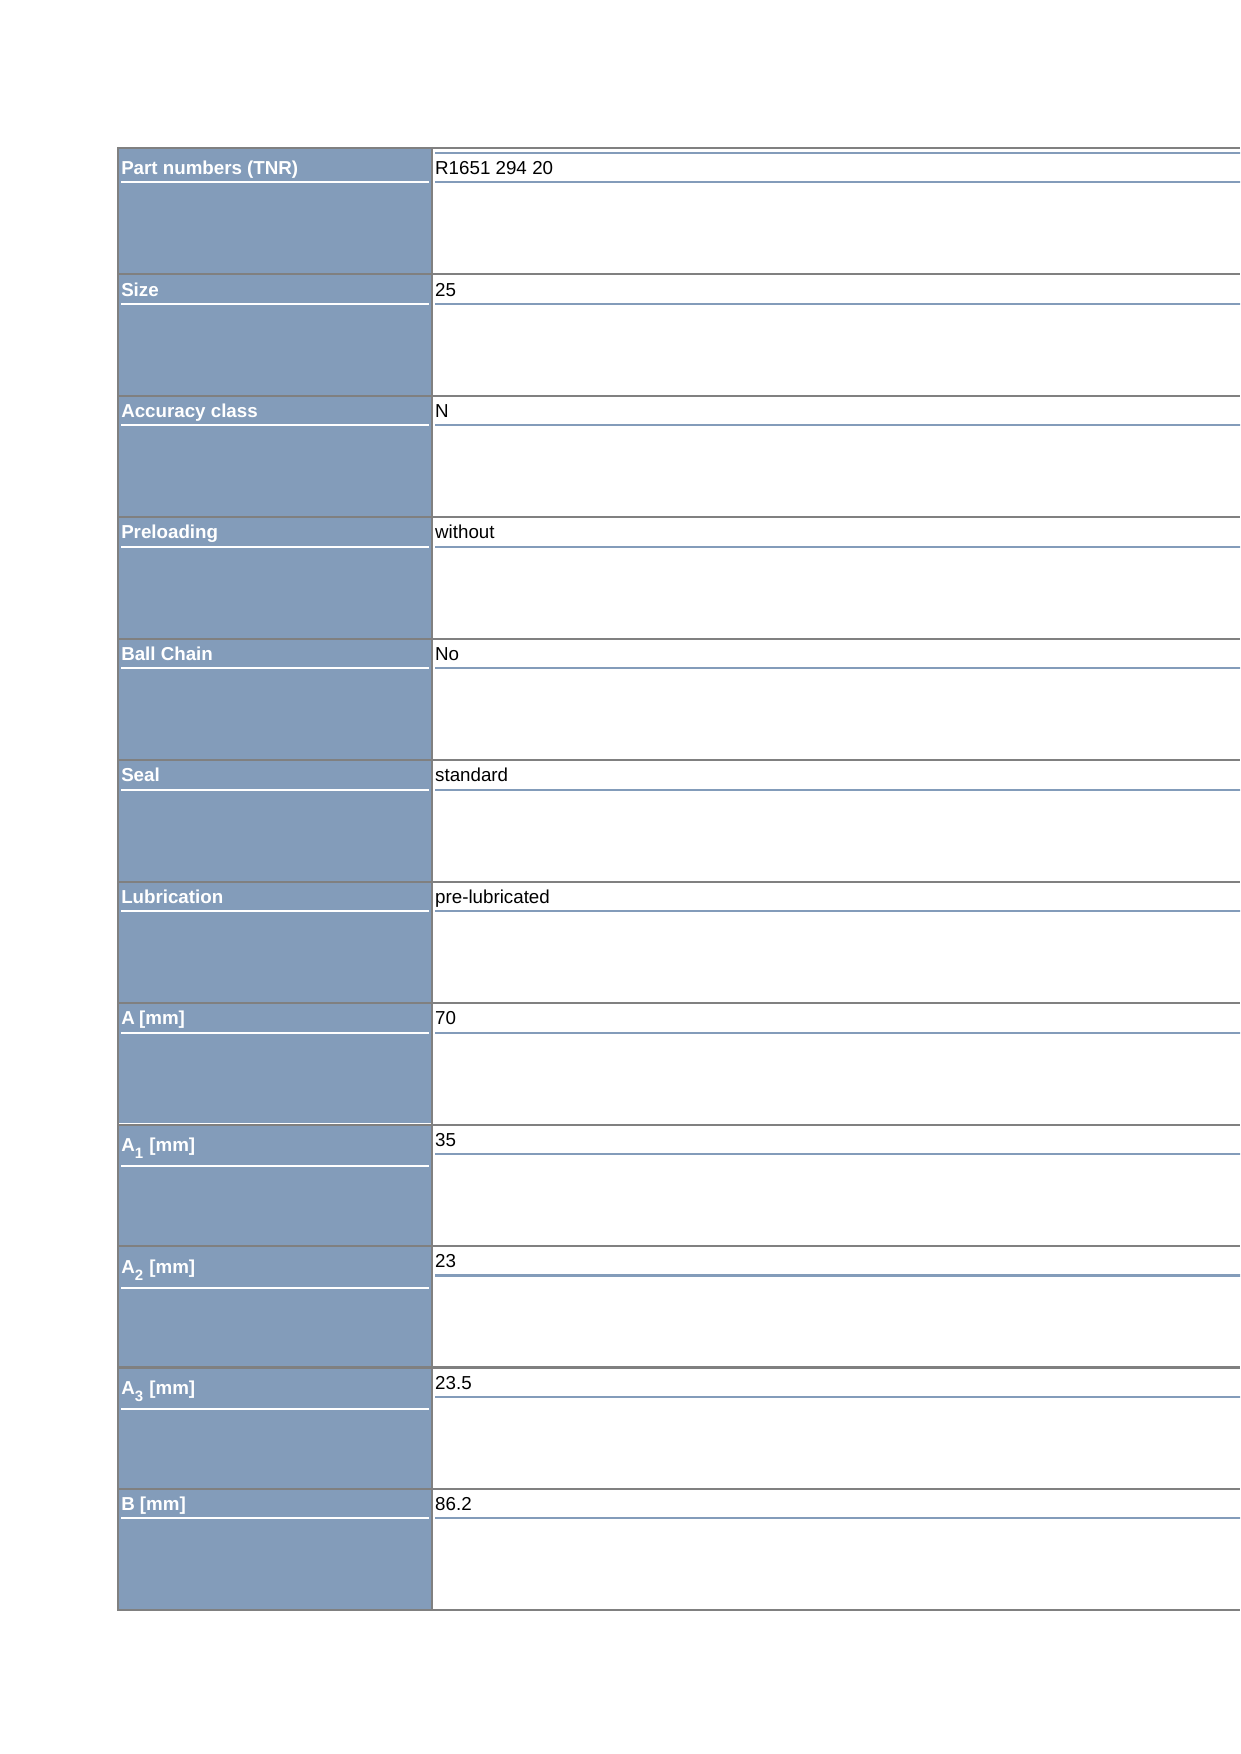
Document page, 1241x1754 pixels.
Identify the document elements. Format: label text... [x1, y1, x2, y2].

table_header [435, 791, 447, 849]
table_header [435, 184, 447, 242]
table_header [435, 912, 447, 970]
table_header [435, 1520, 447, 1578]
table_cell Ball Chain [119, 640, 431, 759]
table_cell without [433, 518, 1240, 638]
table_cell 35 [433, 1126, 1240, 1245]
table_header [435, 1277, 447, 1335]
table_header [435, 548, 447, 606]
table_header [435, 1398, 447, 1456]
table_header [435, 305, 447, 363]
table_cell A2 [mm] [119, 1247, 431, 1366]
table_cell Preloading [119, 518, 431, 638]
table_header [435, 669, 447, 727]
table_header R1651 294 20 [433, 149, 1240, 273]
table_header [435, 1034, 447, 1092]
table_cell pre-lubricated [433, 883, 1240, 1002]
table_cell 23 [433, 1247, 1240, 1366]
table_cell 86.2 [433, 1490, 1240, 1609]
table_cell No [433, 640, 1240, 759]
table_header Part numbers (TNR) [119, 149, 431, 273]
table_cell Seal [119, 761, 431, 881]
table_cell Lubrication [119, 883, 431, 1002]
table_cell standard [433, 761, 1240, 881]
table_header [435, 1155, 447, 1213]
table_cell B [mm] [119, 1490, 431, 1609]
table_cell Accuracy class [119, 397, 431, 516]
table_header [435, 426, 447, 484]
table_cell A [mm] [119, 1004, 431, 1123]
table_cell 25 [433, 275, 1240, 395]
table_cell A3 [mm] [119, 1369, 431, 1488]
table_cell N [433, 397, 1240, 516]
table_cell A1 [mm] [119, 1126, 431, 1245]
table_cell 70 [433, 1004, 1240, 1123]
table_cell 23.5 [433, 1369, 1240, 1488]
table_cell Size [119, 275, 431, 395]
